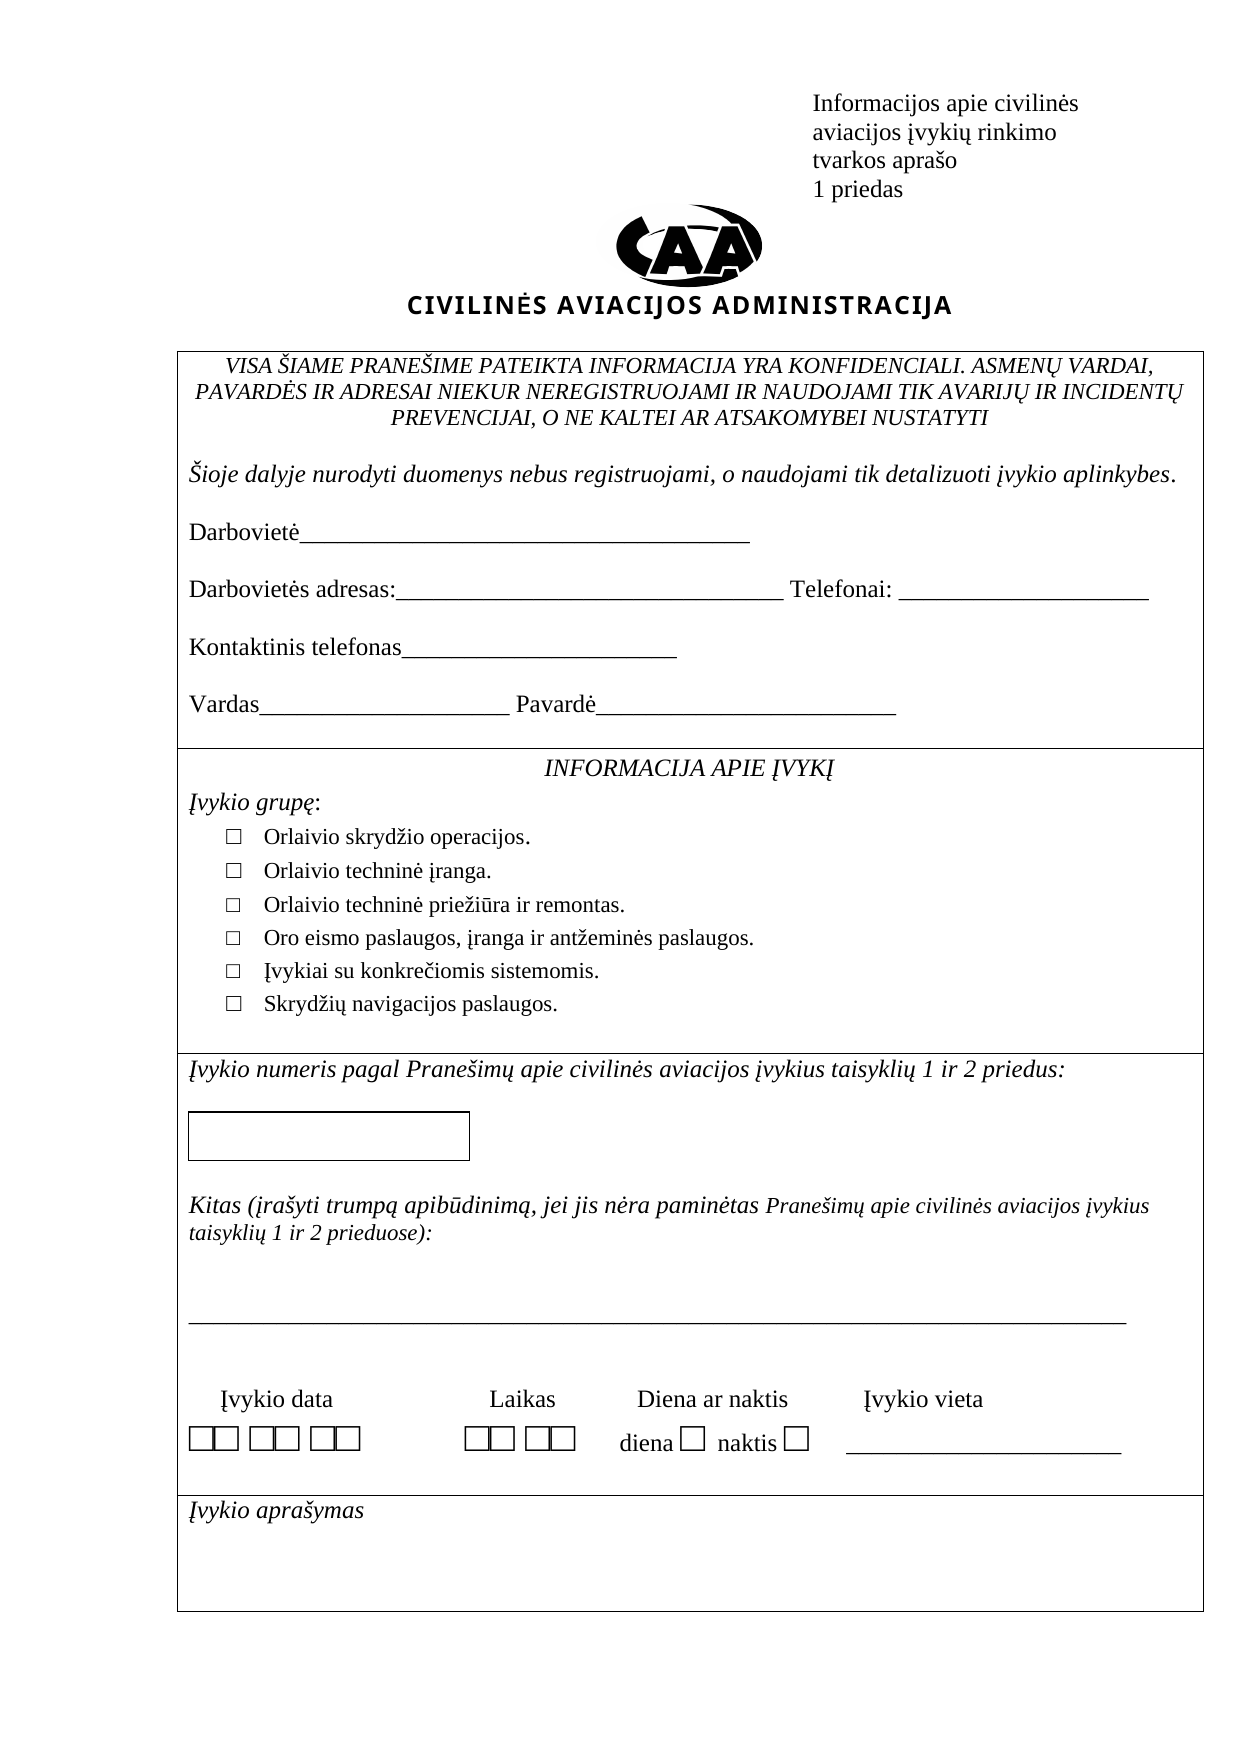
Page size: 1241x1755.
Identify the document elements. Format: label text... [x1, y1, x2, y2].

table_cell Įvykio aprašymas [178, 1496, 1203, 1611]
table_cell INFORMACIJA APIE ĮVYKĮ Įvykio grupę: Orlaivio skrydžio operacijos. Orlaivio techninė įranga. Orlaivio techninė priežiūra ir remontas. Oro eismo paslaugos, įranga ir antžeminės paslaugos. Įvykiai su konkrečiomis sistemomis. Skrydžių navigacijos paslaugos. [178, 749, 1203, 1053]
text CIVILINĖS AVIACIJOS ADMINISTRACIJA [177, 288, 1181, 322]
table_cell Įvykio numeris pagal Pranešimų apie civilinės aviacijos įvykius taisyklių 1 ir 2 priedus: Kitas (įrašyti trumpą apibūdinimą, jei jis nėra paminėtas Pranešimų apie civilinės aviacijos įvykius taisyklių 1 ir 2 prieduose): ___________________________________________________________________________ Įvykio data Laikas Diena ar naktis Įvykio vieta □□ □□ □□ □□ □□ diena □ naktis □ ______________________ [178, 1054, 1203, 1494]
text 1 priedas [812, 174, 1181, 203]
table_header VISA ŠIAME PRANEŠIME PATEIKTA INFORMACIJA YRA KONFIDENCIALI. ASMENŲ VARDAI, PAVARDĖS IR ADRESAI NIEKUR NEREGISTRUOJAMI IR NAUDOJAMI TIK AVARIJŲ IR INCIDENTŲ PREVENCIJAI, O NE KALTEI AR ATSAKOMYBEI NUSTATYTI Šioje dalyje nurodyti duomenys nebus registruojami, o naudojami tik detalizuoti įvykio aplinkybes. Darbovietė____________________________________ Darbovietės adresas:_______________________________ Telefonai: ____________________ Kontaktinis telefonas______________________ Vardas____________________ Pavardė________________________ [178, 352, 1203, 747]
text Informacijos apie civilinės [812, 88, 1181, 117]
table_header [189, 1113, 469, 1160]
text tvarkos aprašo [812, 145, 1181, 174]
text aviacijos įvykių rinkimo [812, 117, 1181, 145]
